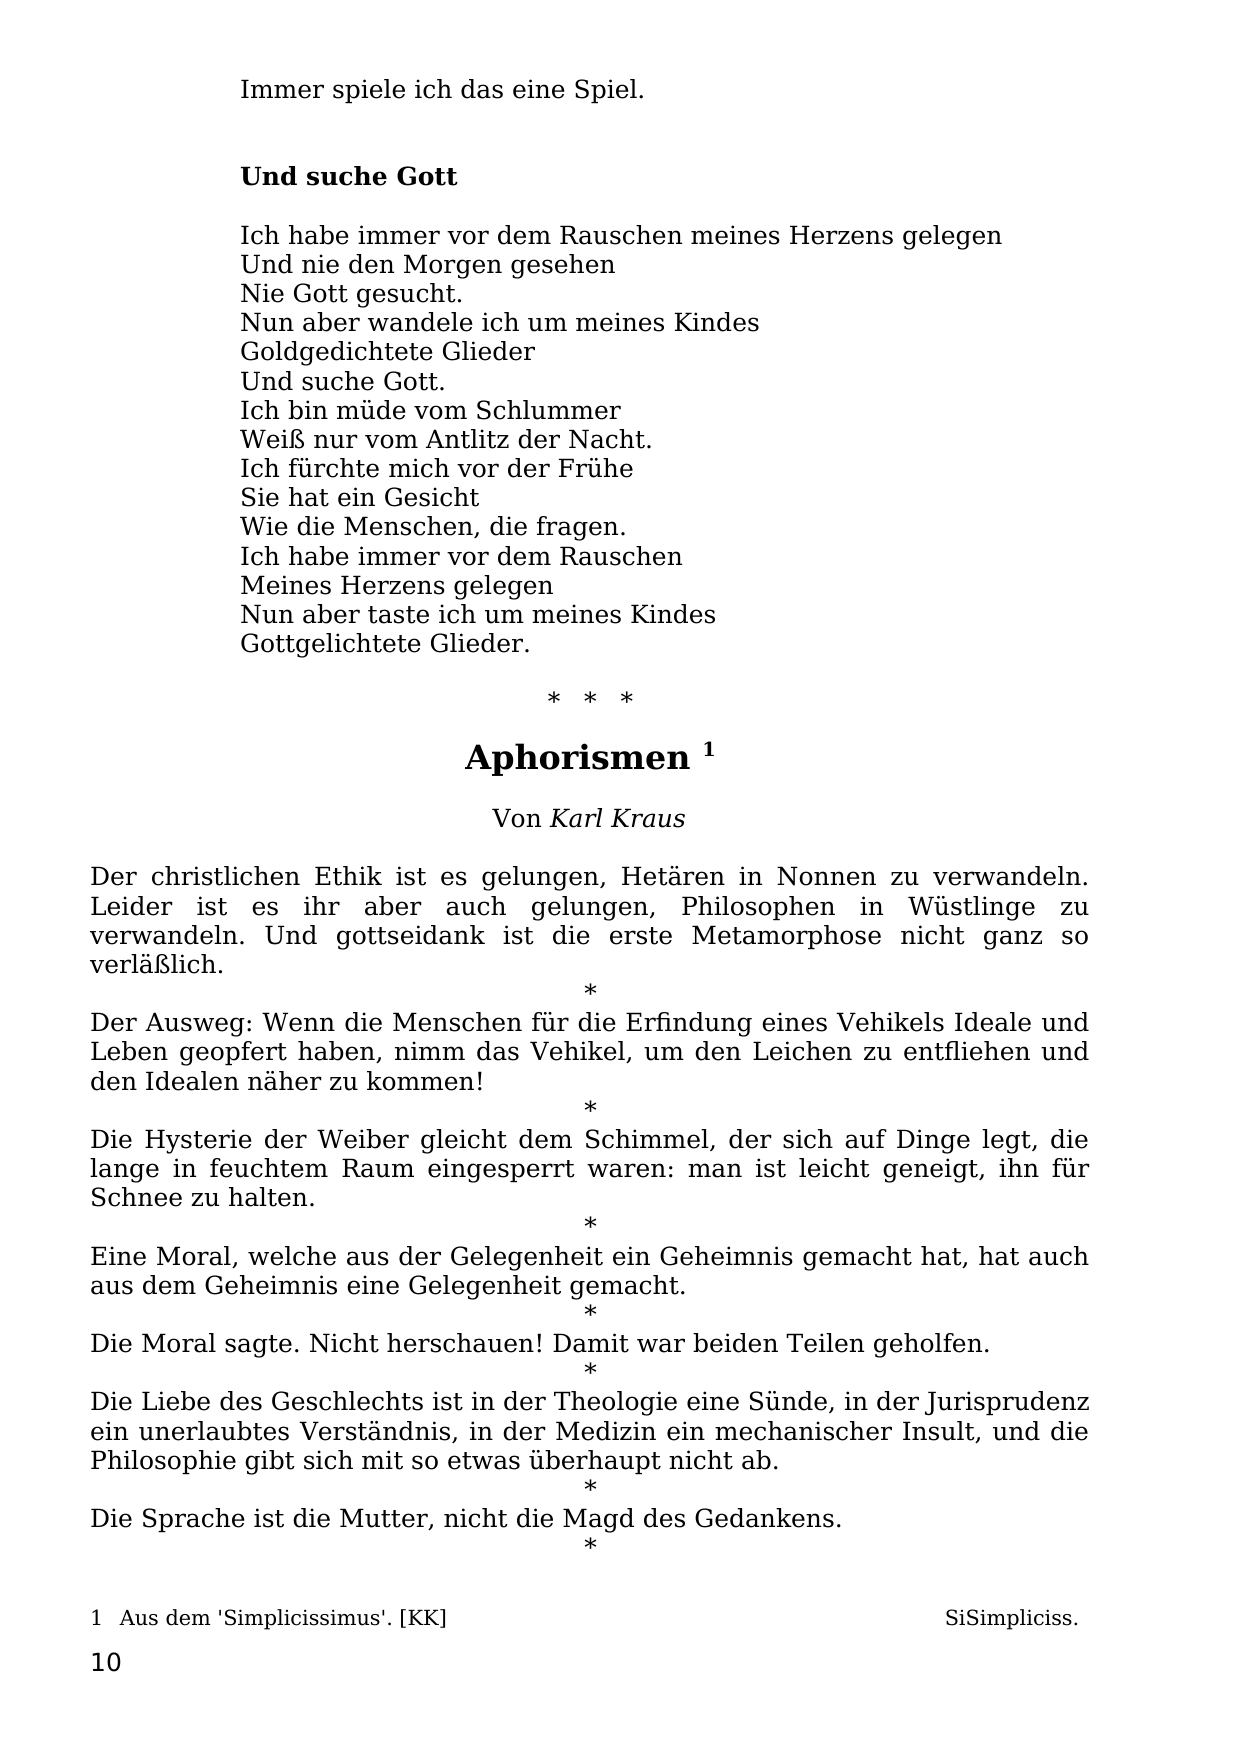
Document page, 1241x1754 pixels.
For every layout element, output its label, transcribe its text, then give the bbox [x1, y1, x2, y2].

text Nun aber taste ich um meines Kindes [240, 600, 1091, 629]
text Und suche Gott. [240, 367, 1091, 396]
text * [90, 1475, 1091, 1504]
text Nun aber wandele ich um meines Kindes [240, 308, 1091, 337]
text Wie die Menschen, die fragen. [240, 512, 1091, 542]
text Goldgedichtete Glieder [240, 337, 1091, 367]
text * [90, 1300, 1091, 1329]
text * * * [90, 687, 1091, 717]
text Aus dem 'Simplicissimus'. [KK] SiSimpliciss. [90, 1606, 1091, 1631]
text Aphorismen [90, 717, 1091, 777]
text * [90, 1096, 1091, 1125]
text Die Liebe des Geschlechts ist in der Theologie eine Sünde, in der Jurisprudenz ein unerlaubtes Verständnis, in der Medizin ein mechanischer Insult, und die Philosophie gibt sich mit so etwas überhaupt nicht ab. [90, 1387, 1091, 1475]
text * [90, 1212, 1091, 1242]
text * [90, 1358, 1091, 1387]
text * [90, 979, 1091, 1008]
text Der christlichen Ethik ist es gelungen, Hetären in Nonnen zu verwandeln. Leider ist es ihr aber auch gelungen, Philosophen in Wüstlinge zu verwandeln. Und gottseidank ist die erste Metamorphose nicht ganz so verläßlich. [90, 862, 1091, 979]
text Die Hysterie der Weiber gleicht dem Schimmel, der sich auf Dinge legt, die lange in feuchtem Raum eingesperrt waren: man ist leicht geneigt, ihn für Schnee zu halten. [90, 1125, 1091, 1212]
text Meines Herzens gelegen [240, 571, 1091, 600]
text Ich habe immer vor dem Rauschen meines Herzens gelegen [240, 221, 1091, 250]
text Sie hat ein Gesicht [240, 483, 1091, 512]
text Die Moral sagte. Nicht herschauen! Damit war beiden Teilen geholfen. [90, 1329, 1091, 1358]
text Immer spiele ich das eine Spiel. [240, 75, 1091, 104]
text Von Karl Kraus [90, 777, 1091, 833]
text Ich bin müde vom Schlummer [240, 396, 1091, 425]
text Ich fürchte mich vor der Frühe [240, 454, 1091, 483]
text Und nie den Morgen gesehen [240, 250, 1091, 279]
text Nie Gott gesucht. [240, 279, 1091, 308]
text Gottgelichtete Glieder. [240, 629, 1091, 658]
text * [90, 1533, 1091, 1562]
text Eine Moral, welche aus der Gelegenheit ein Geheimnis gemacht hat, hat auch aus dem Geheimnis eine Gelegenheit gemacht. [90, 1242, 1091, 1300]
text Und suche Gott [240, 133, 1091, 192]
text Weiß nur vom Antlitz der Nacht. [240, 425, 1091, 454]
text Ich habe immer vor dem Rauschen [240, 542, 1091, 571]
text Der Ausweg: Wenn die Menschen für die Erfindung eines Vehikels Ideale und Leben geopfert haben, nimm das Vehikel, um den Leichen zu entfliehen und den Idealen näher zu kommen! [90, 1008, 1091, 1096]
text Die Sprache ist die Mutter, nicht die Magd des Gedankens. [90, 1504, 1091, 1533]
